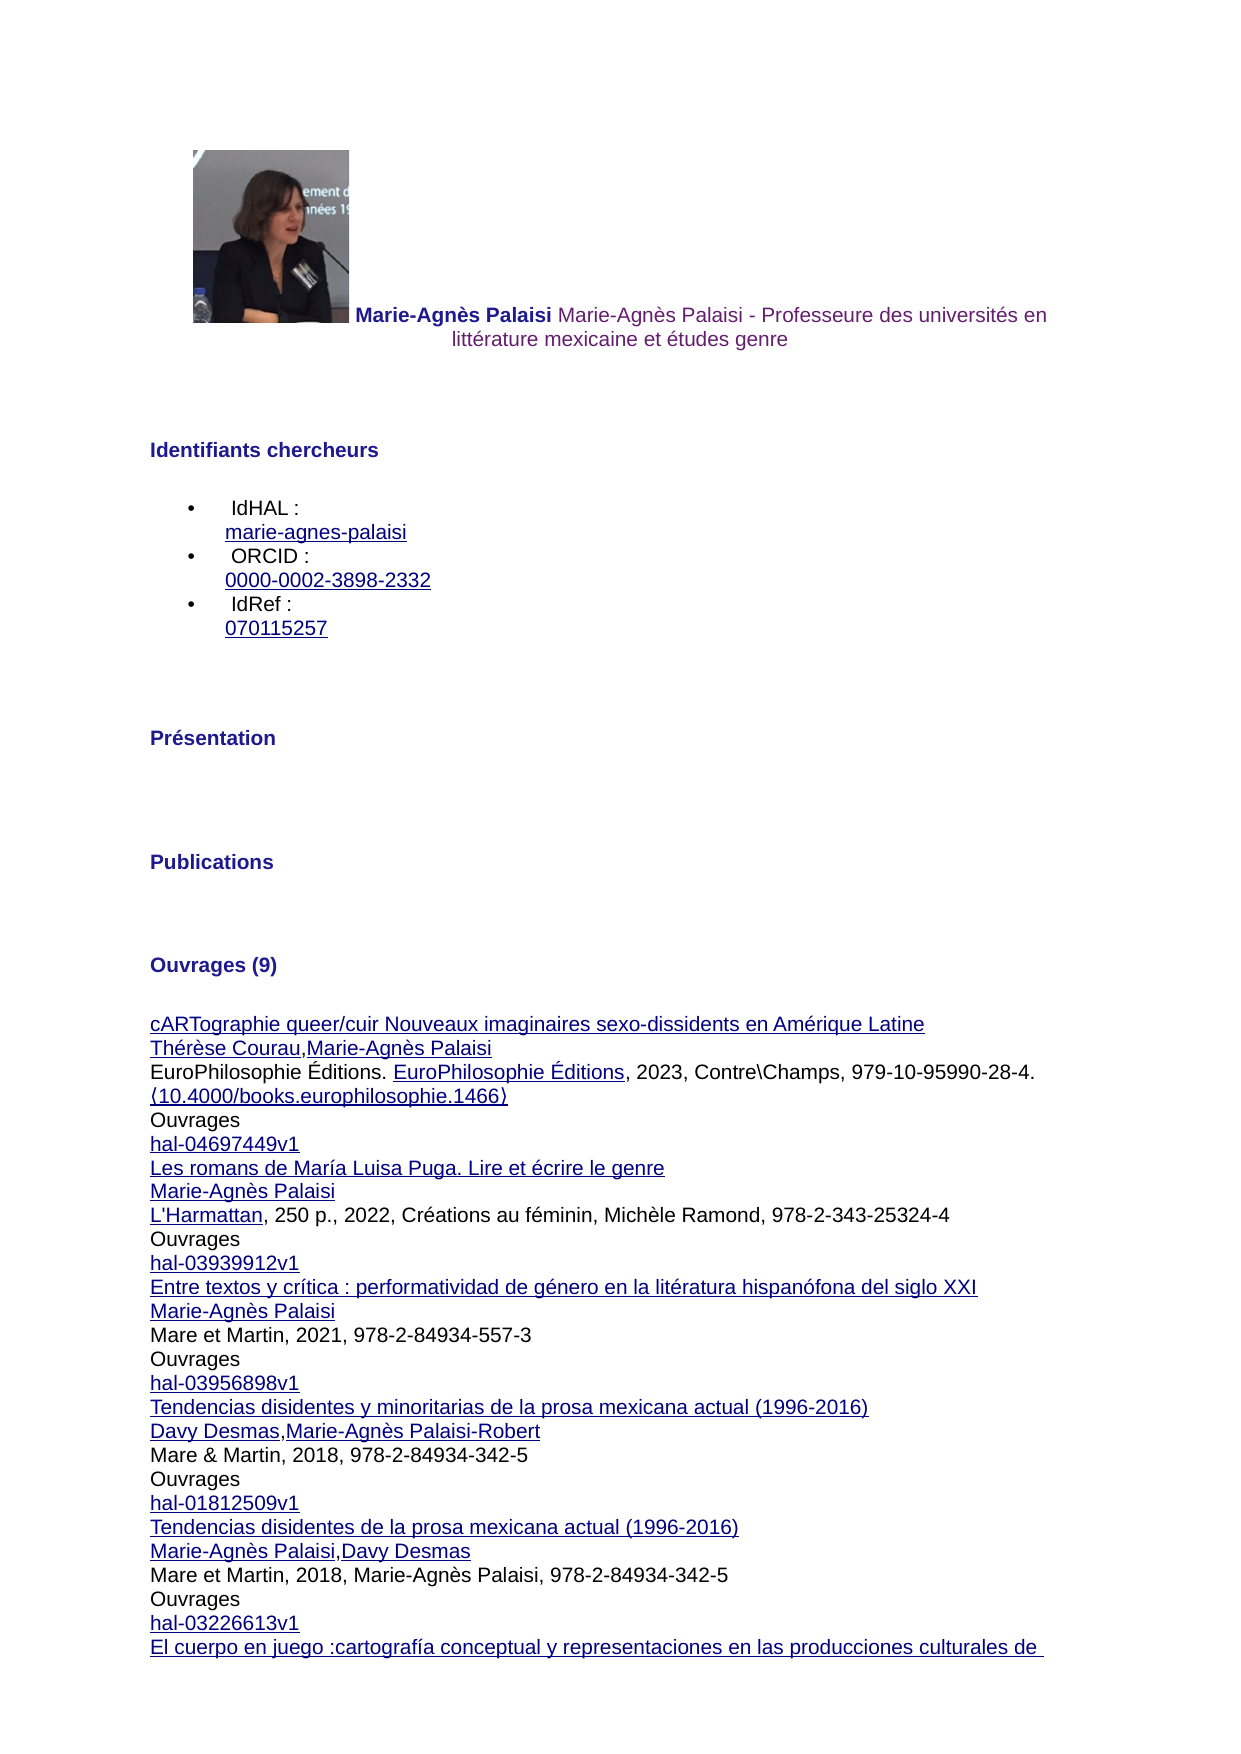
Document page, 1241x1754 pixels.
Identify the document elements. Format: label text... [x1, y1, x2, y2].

table_cell Entre textos y crítica : performatividad de género en la litératura hispanófona del siglo XXI Marie-Agnès Palaisi Mare et Martin, 2021, 978-2-84934-557-3 Ouvrages hal-03956898v1 [150, 1275, 1090, 1395]
table_header cARTographie queer/cuir Nouveaux imaginaires sexo-dissidents en Amérique Latine Thérèse Courau,Marie-Agnès Palaisi EuroPhilosophie Éditions. EuroPhilosophie Éditions, 2023, Contre\Champs, 979-10-95990-28-4. ⟨10.4000/books.europhilosophie.1466⟩ Ouvrages hal-04697449v1 [150, 1012, 1090, 1155]
table_cell Tendencias disidentes y minoritarias de la prosa mexicana actual (1996-2016) Davy Desmas,Marie-Agnès Palaisi-Robert Mare & Martin, 2018, 978-2-84934-342-5 Ouvrages hal-01812509v1 [150, 1395, 1090, 1515]
list 0000-0002-3898-2332 [187, 568, 1090, 592]
subtitle Identifiants chercheurs [150, 438, 1090, 462]
list marie-agnes-palaisi [187, 520, 1090, 544]
subtitle Marie-Agnès Palaisi Marie-Agnès Palaisi - Professeure des universités en littérature mexicaine et études genre [150, 150, 1090, 351]
list IdRef : [187, 592, 1090, 616]
subtitle Publications [150, 850, 1090, 874]
list IdHAL : [187, 496, 1090, 520]
table_cell El cuerpo en juego :cartografía conceptual y representaciones en las producciones culturales de [150, 1635, 1090, 1658]
list 070115257 [187, 616, 1090, 640]
list ORCID : [187, 544, 1090, 568]
subtitle Ouvrages (9) [150, 953, 1090, 977]
subtitle Présentation [150, 726, 1090, 750]
picture [193, 150, 350, 323]
table_cell Tendencias disidentes de la prosa mexicana actual (1996-2016) Marie-Agnès Palaisi,Davy Desmas Mare et Martin, 2018, Marie-Agnès Palaisi, 978-2-84934-342-5 Ouvrages hal-03226613v1 [150, 1515, 1090, 1634]
table_cell Les romans de María Luisa Puga. Lire et écrire le genre Marie-Agnès Palaisi L'Harmattan, 250 p., 2022, Créations au féminin, Michèle Ramond, 978-2-343-25324-4 Ouvrages hal-03939912v1 [150, 1155, 1090, 1275]
